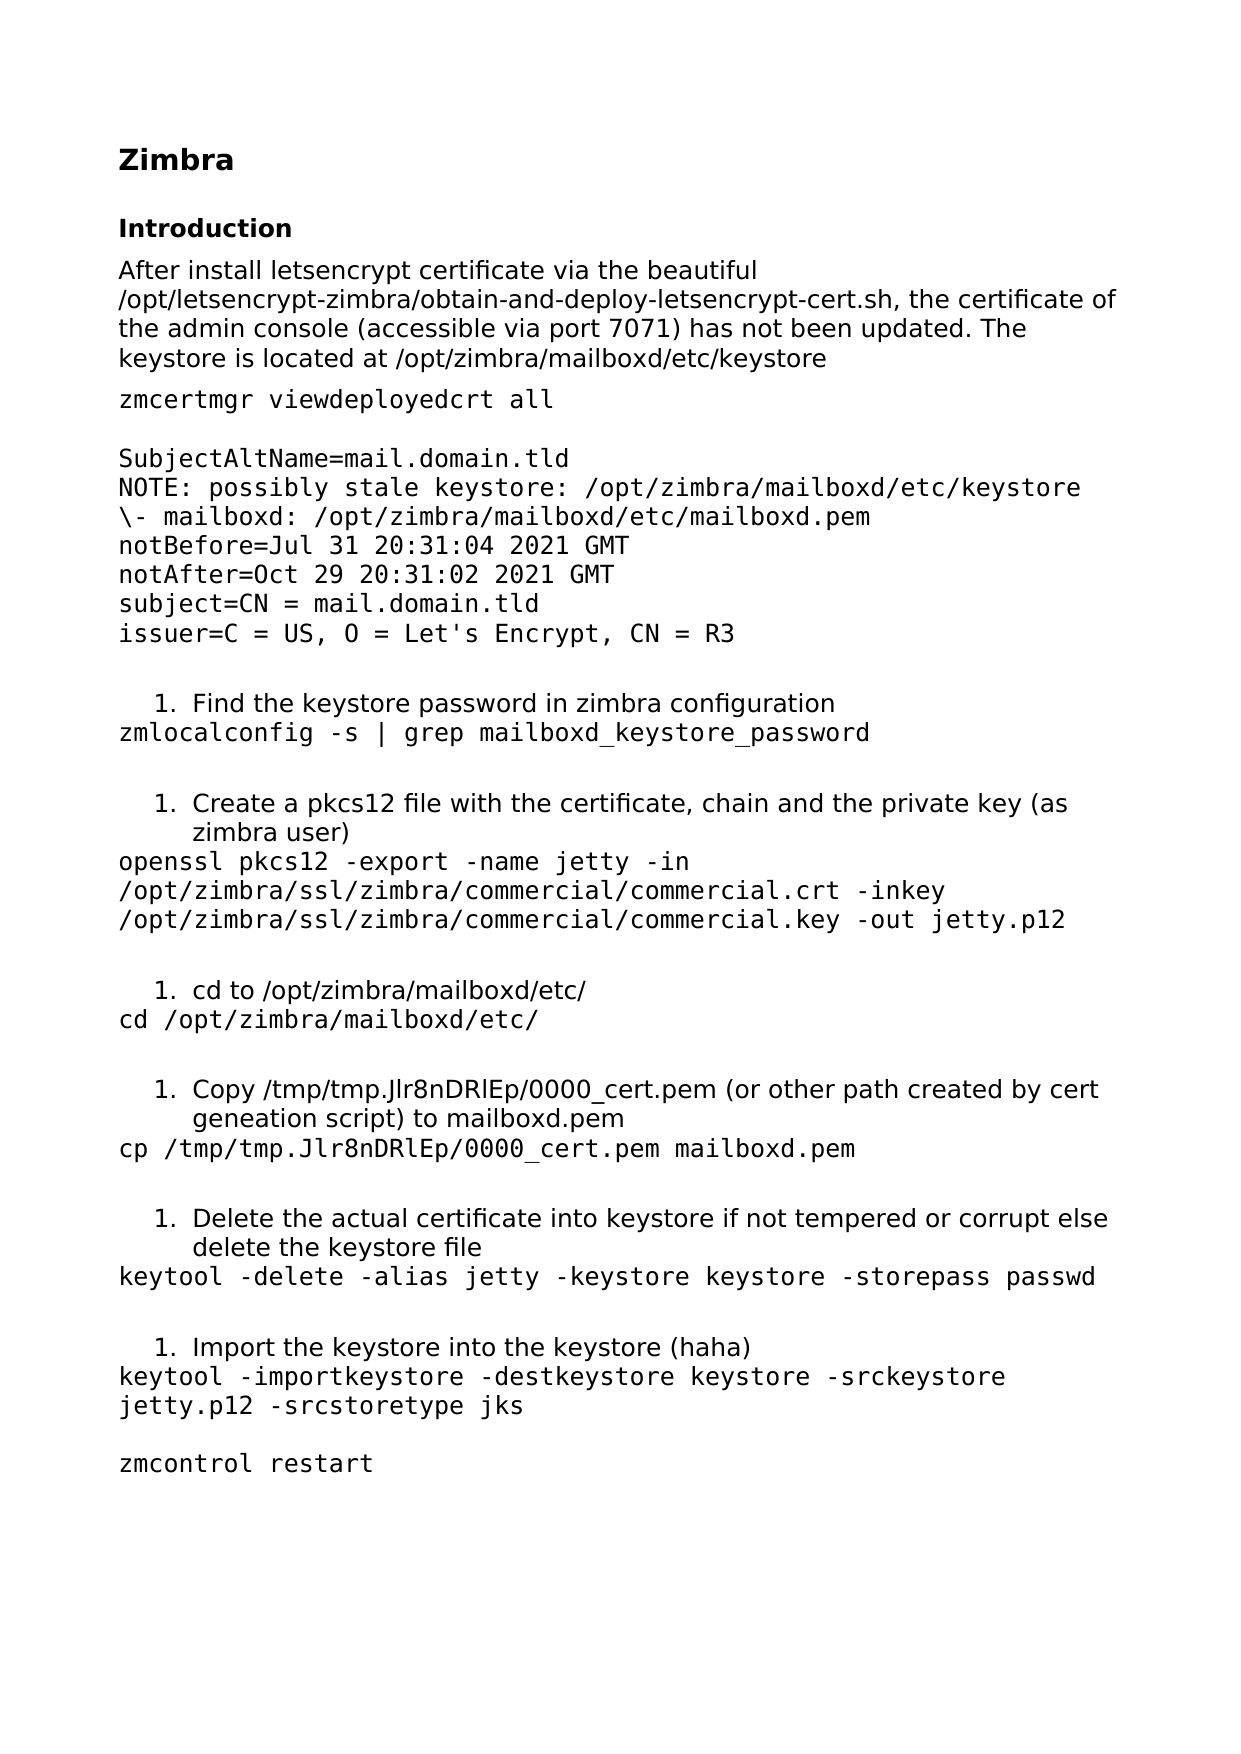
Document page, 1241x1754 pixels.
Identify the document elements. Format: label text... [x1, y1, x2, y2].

list cd to /opt/zimbra/mailboxd/etc/ [177, 976, 1122, 1005]
list Import the keystore into the keystore (haha) [177, 1333, 1122, 1362]
list Delete the actual certificate into keystore if not tempered or corrupt else delete the keystore file [177, 1204, 1122, 1262]
text keytool -delete -alias jetty -keystore keystore -storepass passwd [118, 1262, 1122, 1292]
list Copy /tmp/tmp.Jlr8nDRlEp/0000_cert.pem (or other path created by cert geneation script) to mailboxd.pem [177, 1075, 1122, 1134]
text zmlocalconfig -s | grep mailboxd_keystore_password [118, 718, 1122, 747]
text cd /opt/zimbra/mailboxd/etc/ [118, 1005, 1122, 1034]
text openssl pkcs12 -export -name jetty -in /opt/zimbra/ssl/zimbra/commercial/commercial.crt -inkey /opt/zimbra/ssl/zimbra/commercial/commercial.key -out jetty.p12 [118, 847, 1122, 934]
list Find the keystore password in zimbra configuration [177, 689, 1122, 718]
text keytool -importkeystore -destkeystore keystore -srckeystore jetty.p12 -srcstoretype jks zmcontrol restart [118, 1362, 1122, 1479]
subtitle Introduction [118, 214, 1122, 244]
subtitle Zimbra [118, 143, 1122, 177]
list Create a pkcs12 file with the certificate, chain and the private key (as zimbra user) [177, 789, 1122, 847]
text cp /tmp/tmp.Jlr8nDRlEp/0000_cert.pem mailboxd.pem [118, 1134, 1122, 1163]
text After install letsencrypt certificate via the beautiful /opt/letsencrypt-zimbra/obtain-and-deploy-letsencrypt-cert.sh, the certificate of the admin console (accessible via port 7071) has not been updated. The keystore is located at /opt/zimbra/mailboxd/etc/keystore [118, 256, 1122, 373]
text zmcertmgr viewdeployedcrt all SubjectAltName=mail.domain.tld NOTE: possibly stale keystore: /opt/zimbra/mailboxd/etc/keystore \- mailboxd: /opt/zimbra/mailboxd/etc/mailboxd.pem notBefore=Jul 31 20:31:04 2021 GMT notAfter=Oct 29 20:31:02 2021 GMT subject=CN = mail.domain.tld issuer=C = US, O = Let's Encrypt, CN = R3 [118, 385, 1122, 648]
